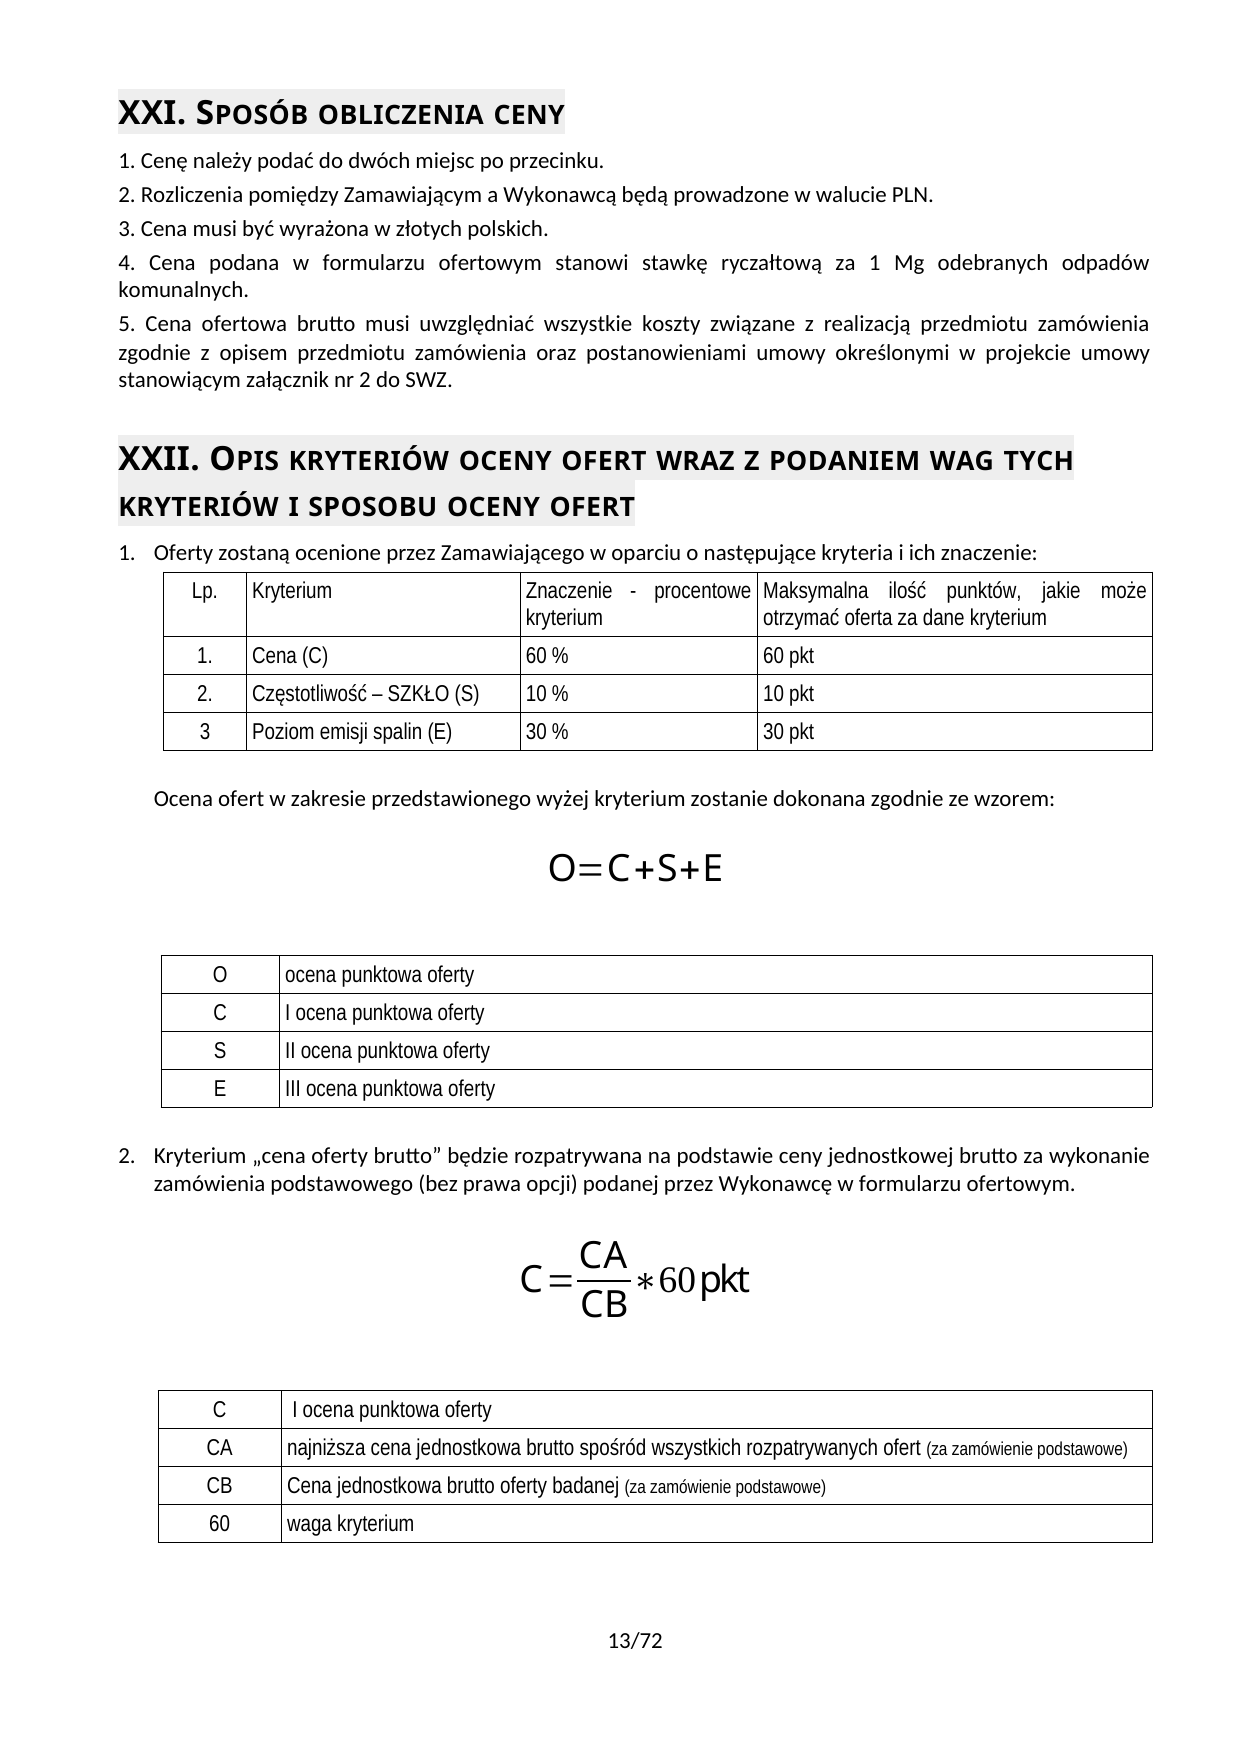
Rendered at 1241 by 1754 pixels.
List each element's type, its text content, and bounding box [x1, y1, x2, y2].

text 4. Cena podana w formularzu ofertowym stanowi stawkę ryczałtową za 1 Mg odebranych odpadów komunalnych. [118, 248, 1152, 304]
table_header O [162, 956, 279, 993]
table_cell C [162, 994, 279, 1031]
table_cell S [162, 1032, 279, 1069]
table_cell 2. [164, 675, 246, 712]
list Kryterium „cena oferty brutto” będzie rozpatrywana na podstawie ceny jednostkowej brutto za wykonanie zamówienia podstawowego (bez prawa opcji) podanej przez Wykonawcę w formularzu ofertowym. [118, 1141, 1152, 1197]
text 5. Cena ofertowa brutto musi uwzględniać wszystkie koszty związane z realizacją przedmiotu zamówienia zgodnie z opisem przedmiotu zamówienia oraz postanowieniami umowy określonymi w projekcie umowy stanowiącym załącznik nr 2 do SWZ. [118, 309, 1152, 394]
table_cell 10 % [521, 675, 757, 712]
table_cell Cena jednostkowa brutto oferty badanej (za zamówienie podstawowe) [282, 1467, 1152, 1504]
table_cell najniższa cena jednostkowa brutto spośród wszystkich rozpatrywanych ofert (za zamówienie podstawowe) [282, 1429, 1152, 1466]
table_header C [159, 1391, 281, 1428]
table_cell CB [159, 1467, 281, 1504]
table_cell 1. [164, 637, 246, 674]
text 1. Cenę należy podać do dwóch miejsc po przecinku. [118, 146, 1152, 174]
table_cell 60 [159, 1505, 281, 1542]
text 2. Rozliczenia pomiędzy Zamawiającym a Wykonawcą będą prowadzone w walucie PLN. [118, 180, 1152, 208]
table_header I ocena punktowa oferty [282, 1391, 1152, 1428]
table_cell 10 pkt [758, 675, 1152, 712]
table_cell waga kryterium [282, 1505, 1152, 1542]
table_cell E [162, 1070, 279, 1107]
list Oferty zostaną ocenione przez Zamawiającego w oparciu o następujące kryteria i ich znaczenie: [118, 538, 1152, 566]
table_header Maksymalna ilość punktów, jakie może otrzymać oferta za dane kryterium [758, 573, 1152, 636]
table_header Lp. [164, 573, 246, 636]
table_header ocena punktowa oferty [280, 956, 1152, 993]
table_cell 3 [164, 713, 246, 750]
table_cell 60 pkt [758, 637, 1152, 674]
table_header Znaczenie - procentowe kryterium [521, 573, 757, 636]
text 3. Cena musi być wyrażona w złotych polskich. [118, 214, 1152, 242]
table_cell Cena (C) [247, 637, 520, 674]
table_cell I ocena punktowa oferty [280, 994, 1152, 1031]
table_cell II ocena punktowa oferty [280, 1032, 1152, 1069]
table_cell 30 pkt [758, 713, 1152, 750]
table_cell 30 % [521, 713, 757, 750]
table_cell CA [159, 1429, 281, 1466]
subtitle XXI. Sposób obliczenia ceny [118, 88, 1152, 134]
subtitle XXII. Opis kryteriów oceny ofert wraz z podaniem wag tych kryteriów i sposobu oceny ofert [118, 435, 1152, 526]
table_cell III ocena punktowa oferty [280, 1070, 1152, 1107]
table_cell Poziom emisji spalin (E) [247, 713, 520, 750]
list Ocena ofert w zakresie przedstawionego wyżej kryterium zostanie dokonana zgodnie ze wzorem: [118, 784, 1152, 812]
table_cell 60 % [521, 637, 757, 674]
table_header Kryterium [247, 573, 520, 636]
table_cell Częstotliwość – SZKŁO (S) [247, 675, 520, 712]
